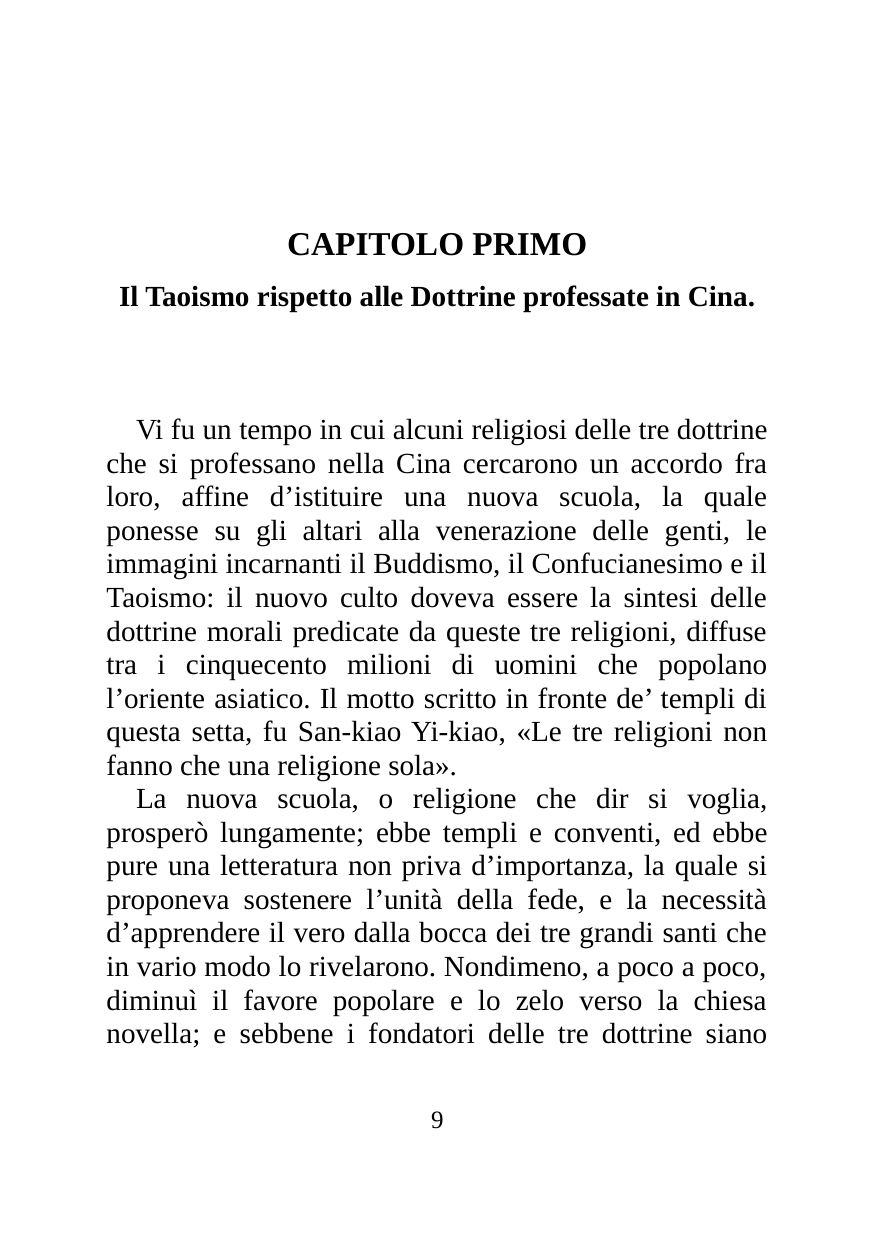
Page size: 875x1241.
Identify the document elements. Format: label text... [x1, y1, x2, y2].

text La nuova scuola, o religione che dir si voglia, prosperò lungamente; ebbe templi e conventi, ed ebbe pure una letteratura non priva d’importanza, la quale si proponeva sostenere l’unità della fede, e la necessità d’apprendere il vero dalla bocca dei tre grandi santi che in vario modo lo rivelarono. Nondimeno, a poco a poco, diminuì il favore popolare e lo zelo verso la chiesa novella; e sebbene i fondatori delle tre dottrine siano [106, 781, 768, 1050]
subtitle CAPITOLO PRIMO Il Taoismo rispetto alle Dottrine professate in Cina. [106, 224, 768, 313]
text Vi fu un tempo in cui alcuni religiosi delle tre dottrine che si professano nella Cina cercarono un accordo fra loro, affine d’istituire una nuova scuola, la quale ponesse su gli altari alla venerazione delle genti, le immagini incarnanti il Buddismo, il Confucianesimo e il Taoismo: il nuovo culto doveva essere la sintesi delle dottrine morali predicate da queste tre religioni, diffuse tra i cinquecento milioni di uomini che popolano l’oriente asiatico. Il motto scritto in fronte de’ templi di questa setta, fu San-kiao Yi-kiao, «Le tre religioni non fanno che una religione sola». [106, 412, 768, 781]
